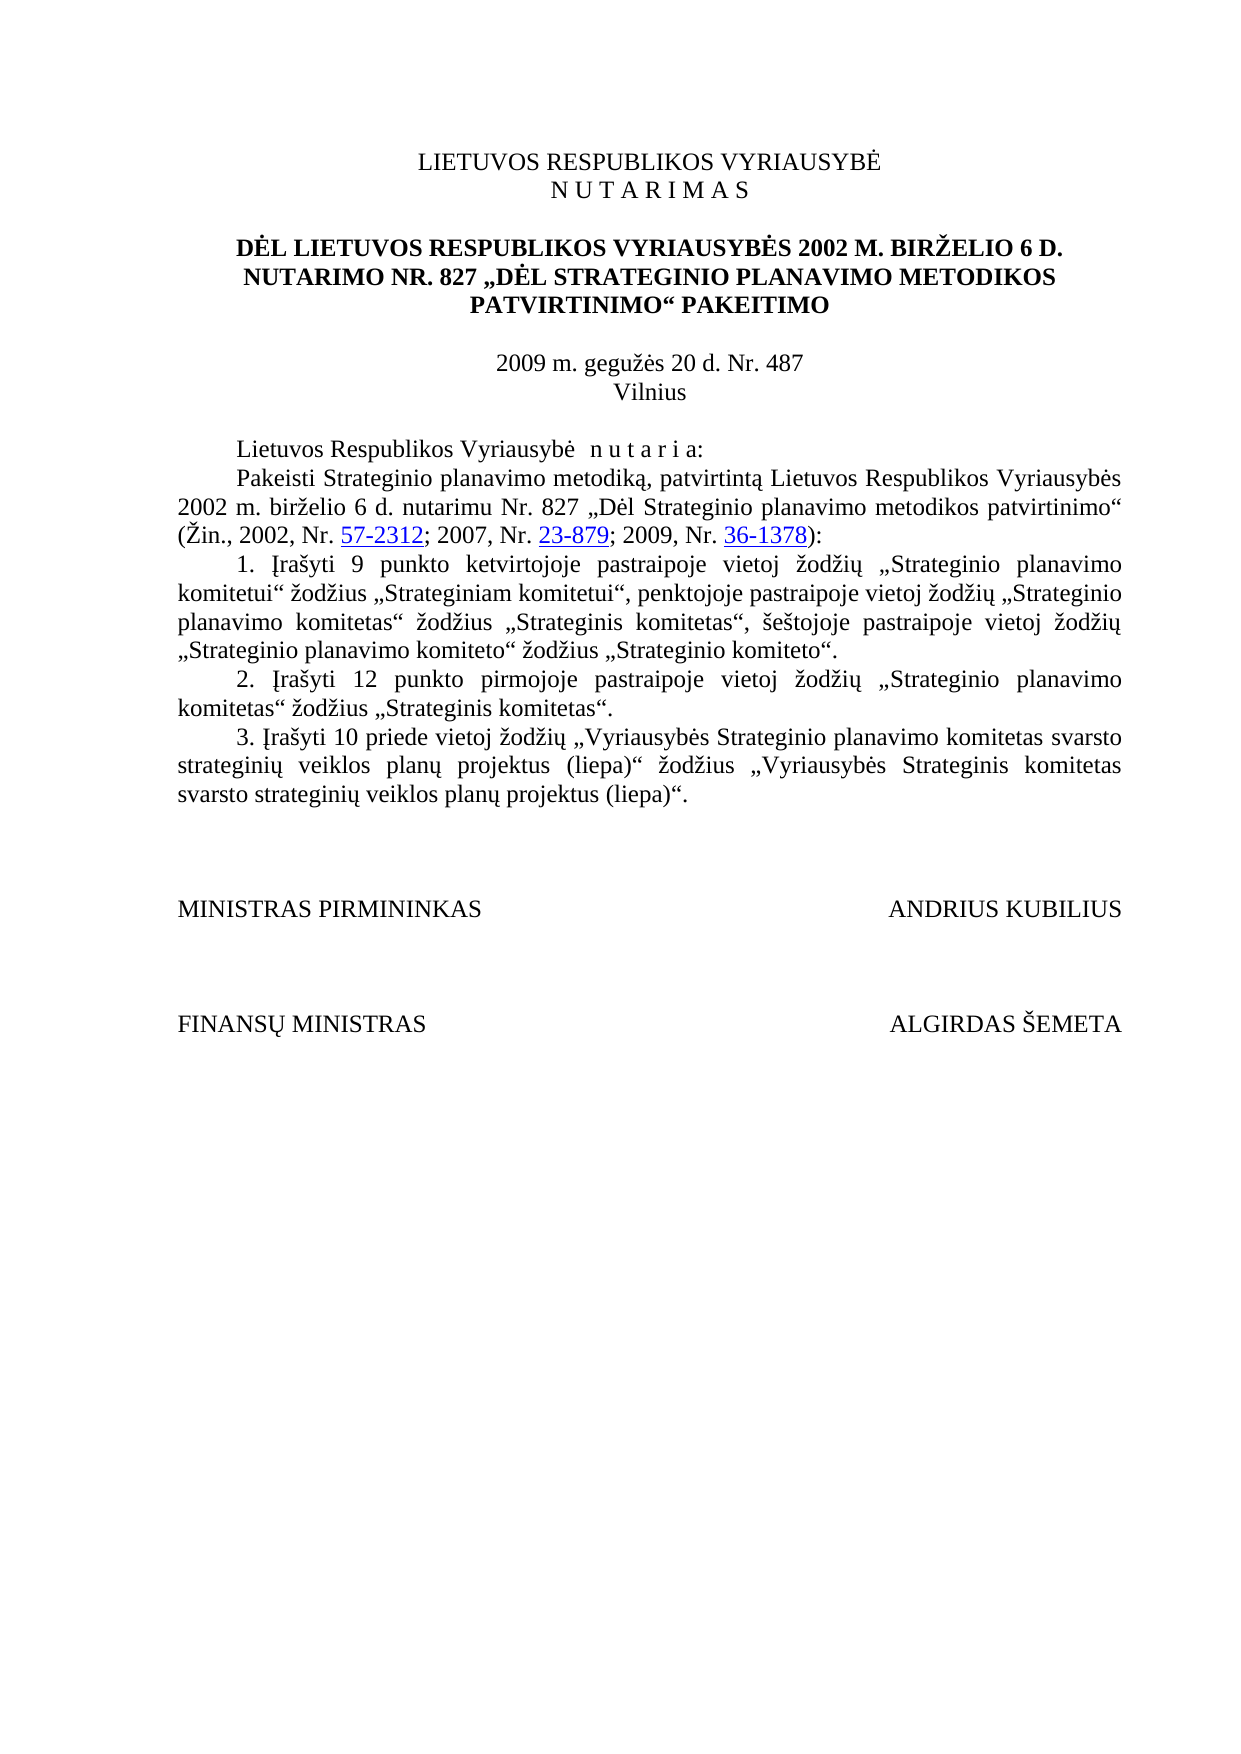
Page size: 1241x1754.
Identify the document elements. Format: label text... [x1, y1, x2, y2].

text Pakeisti Strateginio planavimo metodiką, patvirtintą Lietuvos Respublikos Vyriausybės 2002 m. birželio 6 d. nutarimu Nr. 827 „Dėl Strateginio planavimo metodikos patvirtinimo“ (Žin., 2002, Nr. 57-2312; 2007, Nr. 23-879; 2009, Nr. 36-1378): [177, 463, 1122, 549]
text Lietuvos Respublikos Vyriausybė nutaria: [177, 434, 1122, 463]
text NUTARIMAS [177, 176, 1122, 204]
text 3. Įrašyti 10 priede vietoj žodžių „Vyriausybės Strateginio planavimo komitetas svarsto strateginių veiklos planų projektus (liepa)“ žodžius „Vyriausybės Strateginis komitetas svarsto strateginių veiklos planų projektus (liepa)“. [177, 722, 1122, 808]
text Lietuvos Respublikos Vyriausybė [177, 147, 1122, 176]
text 2. Įrašyti 12 punkto pirmojoje pastraipoje vietoj žodžių „Strateginio planavimo komitetas“ žodžius „Strateginis komitetas“. [177, 664, 1122, 722]
text 1. Įrašyti 9 punkto ketvirtojoje pastraipoje vietoj žodžių „Strateginio planavimo komitetui“ žodžius „Strateginiam komitetui“, penktojoje pastraipoje vietoj žodžių „Strateginio planavimo komitetas“ žodžius „Strateginis komitetas“, šeštojoje pastraipoje vietoj žodžių „Strateginio planavimo komiteto“ žodžius „Strateginio komiteto“. [177, 549, 1122, 664]
text FINANSŲ MINISTRAS ALGIRDAS ŠEMETA [177, 1009, 1122, 1038]
text DĖL LIETUVOS RESPUBLIKOS VYRIAUSYBĖS 2002 M. BIRŽELIO 6 D. NUTARIMO NR. 827 „DĖL STRATEGINIO PLANAVIMO METODIKOS PATVIRTINIMO“ PAKEITIMO [177, 233, 1122, 319]
text 2009 m. gegužės 20 d. Nr. 487 [177, 348, 1122, 377]
text MINISTRAS PIRMININKAS ANDRIUS KUBILIUS [177, 894, 1122, 923]
text Vilnius [177, 377, 1122, 406]
